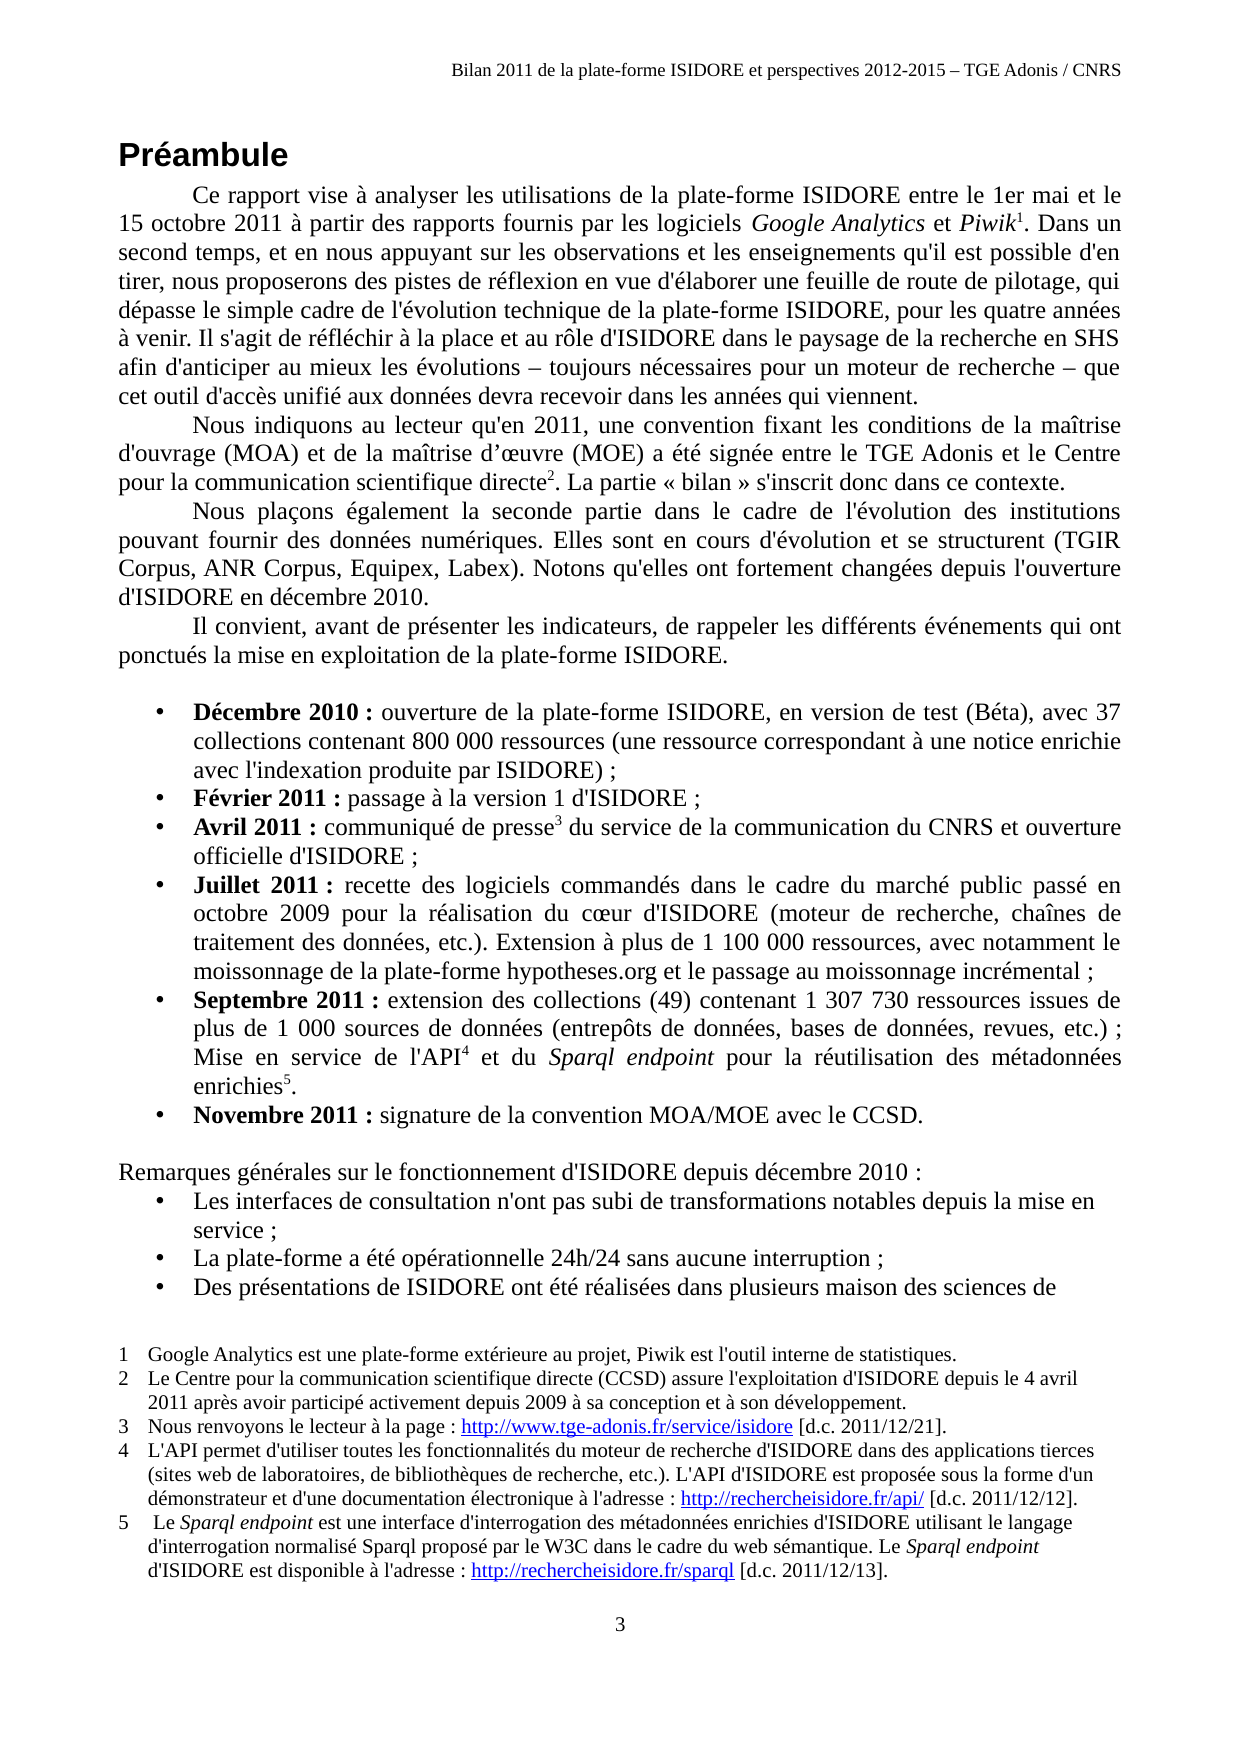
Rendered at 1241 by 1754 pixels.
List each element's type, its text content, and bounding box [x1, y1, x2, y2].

list Des présentations de ISIDORE ont été réalisées dans plusieurs maison des sciences de [156, 1272, 1122, 1301]
list Les interfaces de consultation n'ont pas subi de transformations notables depuis la mise en service ; [156, 1186, 1122, 1243]
text Remarques générales sur le fonctionnement d'ISIDORE depuis décembre 2010 : [118, 1157, 1122, 1186]
text Google Analytics est une plate-forme extérieure au projet, Piwik est l'outil interne de statistiques. [118, 1342, 1122, 1366]
text Nous indiquons au lecteur qu'en 2011, une convention fixant les conditions de la maîtrise d'ouvrage (MOA) et de la maîtrise d’œuvre (MOE) a été signée entre le TGE Adonis et le Centre pour la communication scientifique directe. La partie « bilan » s'inscrit donc dans ce contexte. [118, 410, 1122, 496]
list Avril 2011 : communiqué de presse du service de la communication du CNRS et ouverture officielle d'ISIDORE ; [156, 812, 1122, 870]
list Septembre 2011 : extension des collections (49) contenant 1 307 730 ressources issues de plus de 1 000 sources de données (entrepôts de données, bases de données, revues, etc.) ; Mise en service de l'API et du Sparql endpoint pour la réutilisation des métadonnées enrichies. [156, 985, 1122, 1100]
list Février 2011 : passage à la version 1 d'ISIDORE ; [156, 783, 1122, 812]
text Le Centre pour la communication scientifique directe (CCSD) assure l'exploitation d'ISIDORE depuis le 4 avril 2011 après avoir participé activement depuis 2009 à sa conception et à son développement. [118, 1366, 1122, 1414]
list Décembre 2010 : ouverture de la plate-forme ISIDORE, en version de test (Béta), avec 37 collections contenant 800 000 ressources (une ressource correspondant à une notice enrichie avec l'indexation produite par ISIDORE) ; [156, 697, 1122, 783]
list Novembre 2011 : signature de la convention MOA/MOE avec le CCSD. [156, 1100, 1122, 1128]
subtitle Préambule [118, 135, 1122, 173]
text Il convient, avant de présenter les indicateurs, de rappeler les différents événements qui ont ponctués la mise en exploitation de la plate-forme ISIDORE. [118, 611, 1122, 668]
text Ce rapport vise à analyser les utilisations de la plate-forme ISIDORE entre le 1er mai et le 15 octobre 2011 à partir des rapports fournis par les logiciels Google Analytics et Piwik. Dans un second temps, et en nous appuyant sur les observations et les enseignements qu'il est possible d'en tirer, nous proposerons des pistes de réflexion en vue d'élaborer une feuille de route de pilotage, qui dépasse le simple cadre de l'évolution technique de la plate-forme ISIDORE, pour les quatre années à venir. Il s'agit de réfléchir à la place et au rôle d'ISIDORE dans le paysage de la recherche en SHS afin d'anticiper au mieux les évolutions – toujours nécessaires pour un moteur de recherche – que cet outil d'accès unifié aux données devra recevoir dans les années qui viennent. [118, 180, 1122, 410]
list La plate-forme a été opérationnelle 24h/24 sans aucune interruption ; [156, 1243, 1122, 1272]
list Nous renvoyons le lecteur à la page : http://www.tge-adonis.fr/service/isidore [d.c. 2011/12/21]. [118, 1414, 1122, 1438]
text Nous plaçons également la seconde partie dans le cadre de l'évolution des institutions pouvant fournir des données numériques. Elles sont en cours d'évolution et se structurent (TGIR Corpus, ANR Corpus, Equipex, Labex). Notons qu'elles ont fortement changées depuis l'ouverture d'ISIDORE en décembre 2010. [118, 496, 1122, 611]
list L'API permet d'utiliser toutes les fonctionnalités du moteur de recherche d'ISIDORE dans des applications tierces (sites web de laboratoires, de bibliothèques de recherche, etc.). L'API d'ISIDORE est proposée sous la forme d'un démonstrateur et d'une documentation électronique à l'adresse : http://rechercheisidore.fr/api/ [d.c. 2011/12/12]. [118, 1438, 1122, 1510]
list Juillet 2011 : recette des logiciels commandés dans le cadre du marché public passé en octobre 2009 pour la réalisation du cœur d'ISIDORE (moteur de recherche, chaînes de traitement des données, etc.). Extension à plus de 1 100 000 ressources, avec notamment le moissonnage de la plate-forme hypotheses.org et le passage au moissonnage incrémental ; [156, 870, 1122, 985]
list Le Sparql endpoint est une interface d'interrogation des métadonnées enrichies d'ISIDORE utilisant le langage d'interrogation normalisé Sparql proposé par le W3C dans le cadre du web sémantique. Le Sparql endpoint d'ISIDORE est disponible à l'adresse : http://rechercheisidore.fr/sparql [d.c. 2011/12/13]. [118, 1510, 1122, 1582]
